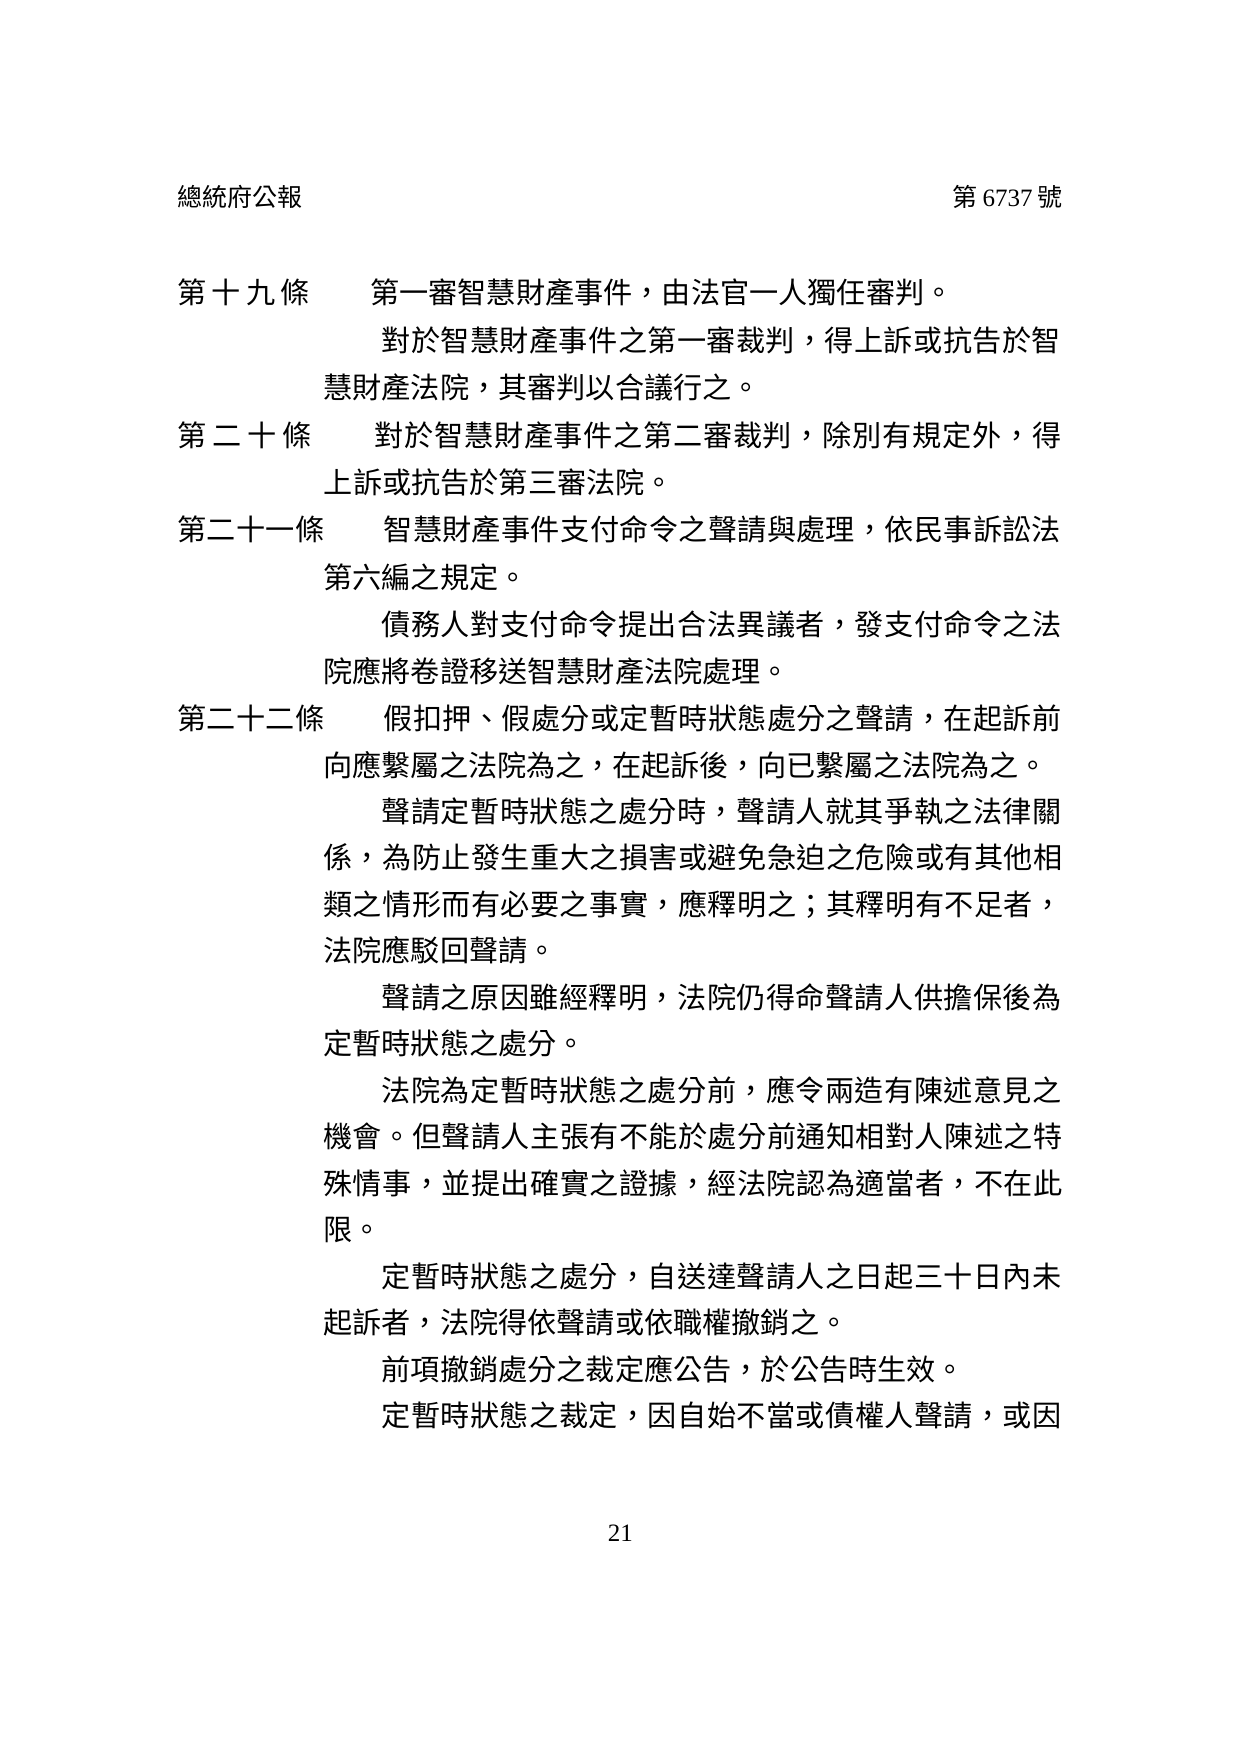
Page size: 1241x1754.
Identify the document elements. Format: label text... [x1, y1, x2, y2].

text 聲請之原因雖經釋明，法院仍得命聲請人供擔保後為定暫時狀態之處分。 [323, 971, 1063, 1064]
text 第二十二條 假扣押、假處分或定暫時狀態處分之聲請，在起訴前，向應繫屬之法院為之，在起訴後，向已繫屬之法院為之。 [177, 692, 1063, 785]
text 定暫時狀態之處分，自送達聲請人之日起三十日內未起訴者，法院得依聲請或依職權撤銷之。 [323, 1250, 1063, 1343]
text 聲請定暫時狀態之處分時，聲請人就其爭執之法律關係，為防止發生重大之損害或避免急迫之危險或有其他相類之情形而有必要之事實，應釋明之；其釋明有不足者，法院應駁回聲請。 [323, 785, 1063, 971]
text 對於智慧財產事件之第一審裁判，得上訴或抗告於智慧財產法院，其審判以合議行之。 [323, 313, 1063, 408]
text 定暫時狀態之裁定，因自始不當或債權人聲請，或因 [323, 1389, 1063, 1436]
text 第二十一條 智慧財產事件支付命令之聲請與處理，依民事訴訟法第六編之規定。 [177, 503, 1063, 598]
text 法院為定暫時狀態之處分前，應令兩造有陳述意見之機會。但聲請人主張有不能於處分前通知相對人陳述之特殊情事，並提出確實之證據，經法院認為適當者，不在此限。 [323, 1064, 1063, 1250]
text 債務人對支付命令提出合法異議者，發支付命令之法院應將卷證移送智慧財產法院處理。 [323, 598, 1063, 692]
text 第十九條 第一審智慧財產事件，由法官一人獨任審判。 [177, 266, 1063, 313]
text 第二十條 對於智慧財產事件之第二審裁判，除別有規定外，得上訴或抗告於第三審法院。 [177, 408, 1063, 503]
text 前項撤銷處分之裁定應公告，於公告時生效。 [323, 1343, 1063, 1389]
